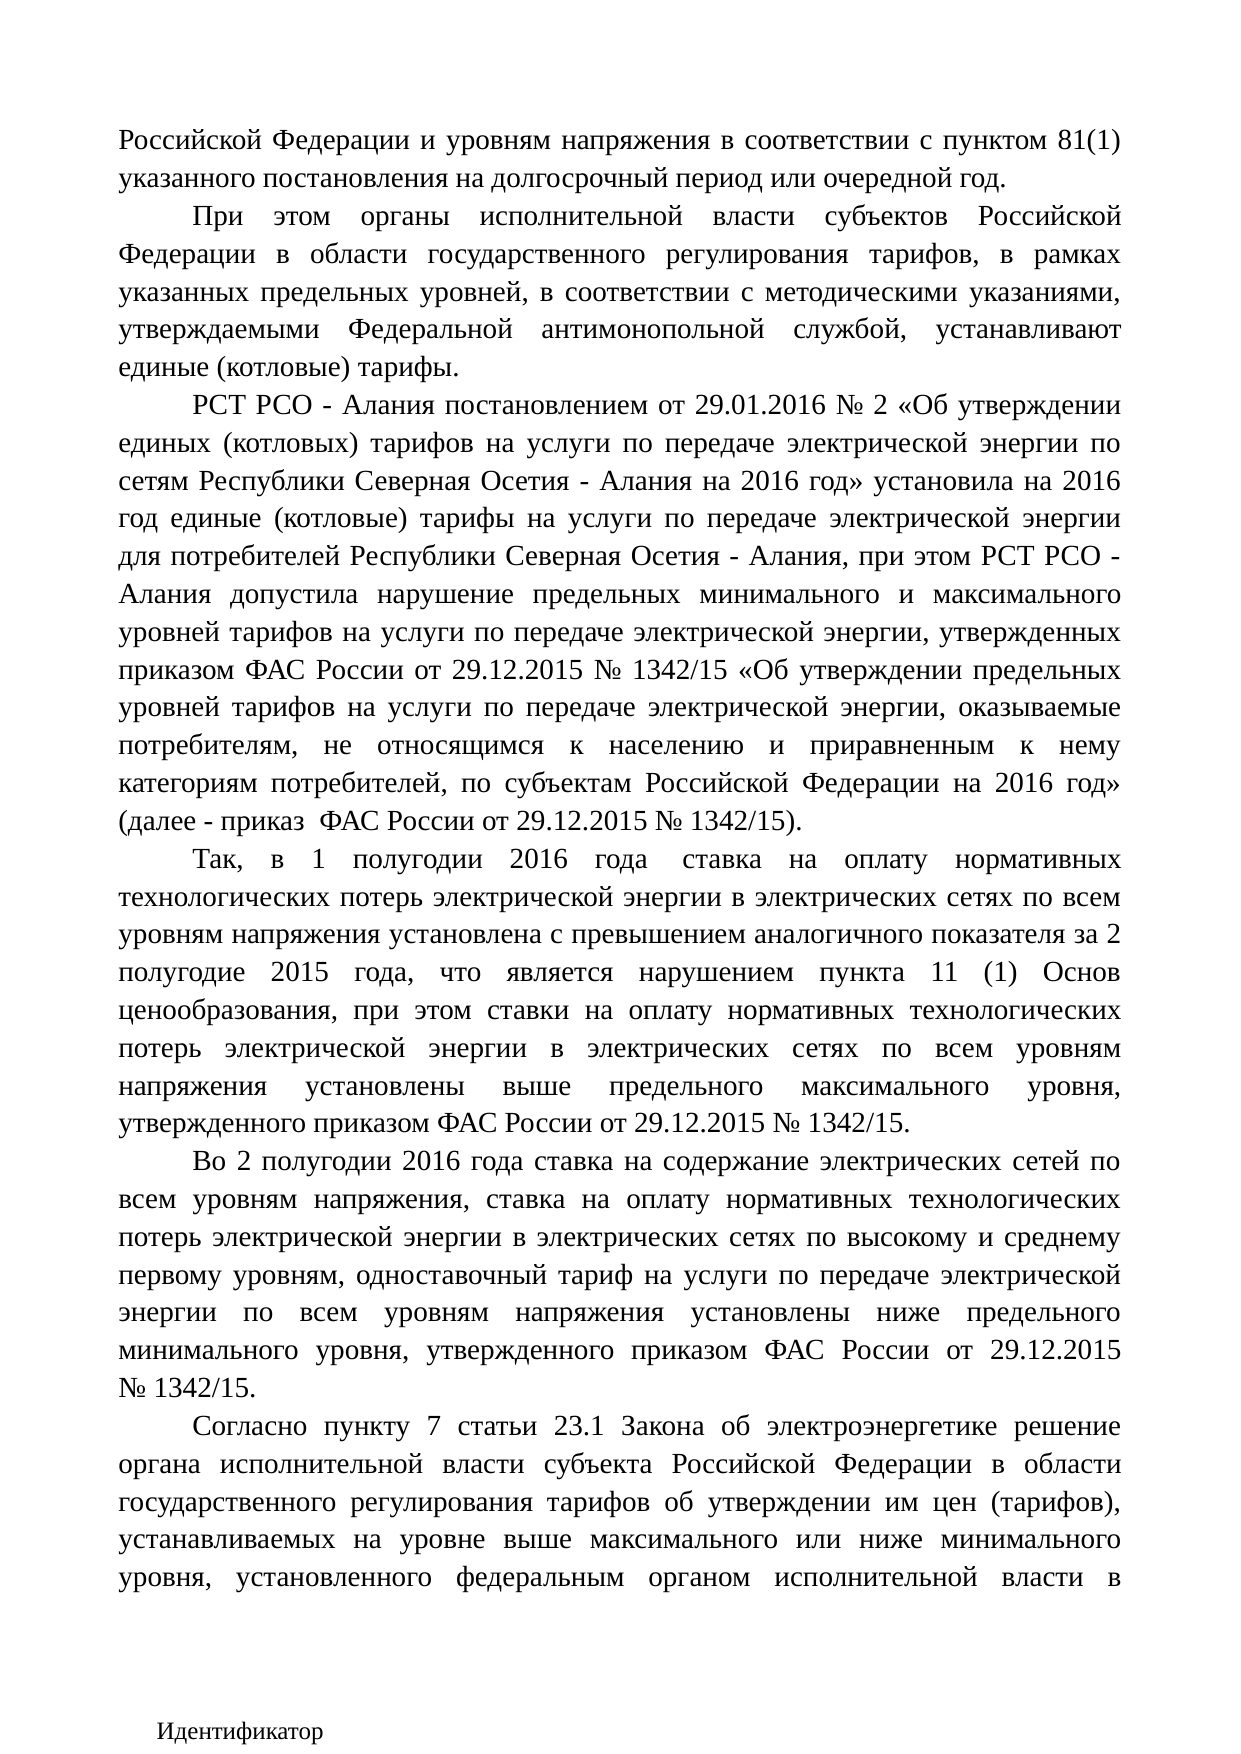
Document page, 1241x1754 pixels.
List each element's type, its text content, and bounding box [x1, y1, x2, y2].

text Во 2 полугодии 2016 года ставка на содержание электрических сетей по всем уровням напряжения, ставка на оплату нормативных технологических потерь электрической энергии в электрических сетях по высокому и среднему первому уровням, одноставочный тариф на услуги по передаче электрической энергии по всем уровням напряжения установлены ниже предельного минимального уровня, утвержденного приказом ФАС России от 29.12.2015 № 1342/15. [118, 1139, 1122, 1404]
text Российской Федерации и уровням напряжения в соответствии с пунктом 81(1) указанного постановления на долгосрочный период или очередной год. [118, 118, 1122, 194]
text РСТ РСО - Алания постановлением от 29.01.2016 № 2 «Об утверждении единых (котловых) тарифов на услуги по передаче электрической энергии по сетям Республики Северная Осетия - Алания на 2016 год» установила на 2016 год единые (котловые) тарифы на услуги по передаче электрической энергии для потребителей Республики Северная Осетия - Алания, при этом РСТ РСО - Алания допустила нарушение предельных минимального и максимального уровней тарифов на услуги по передаче электрической энергии, утвержденных приказом ФАС России от 29.12.2015 № 1342/15 «Об утверждении предельных уровней тарифов на услуги по передаче электрической энергии, оказываемые потребителям, не относящимся к населению и приравненным к нему категориям потребителей, по субъектам Российской Федерации на 2016 год» (далее - приказ ФАС России от 29.12.2015 № 1342/15). [118, 383, 1122, 837]
text Согласно пункту 7 статьи 23.1 Закона об электроэнергетике решение органа исполнительной власти субъекта Российской Федерации в области государственного регулирования тарифов об утверждении им цен (тарифов), устанавливаемых на уровне выше максимального или ниже минимального уровня, установленного федеральным органом исполнительной власти в [118, 1404, 1122, 1593]
text При этом органы исполнительной власти субъектов Российской Федерации в области государственного регулирования тарифов, в рамках указанных предельных уровней, в соответствии с методическими указаниями, утверждаемыми Федеральной антимонопольной службой, устанавливают единые (котловые) тарифы. [118, 194, 1122, 383]
text Так, в 1 полугодии 2016 года ставка на оплату нормативных технологических потерь электрической энергии в электрических сетях по всем уровням напряжения установлена с превышением аналогичного показателя за 2 полугодие 2015 года, что является нарушением пункта 11 (1) Основ ценообразования, при этом ставки на оплату нормативных технологических потерь электрической энергии в электрических сетях по всем уровням напряжения установлены выше предельного максимального уровня, утвержденного приказом ФАС России от 29.12.2015 № 1342/15. [118, 837, 1122, 1139]
